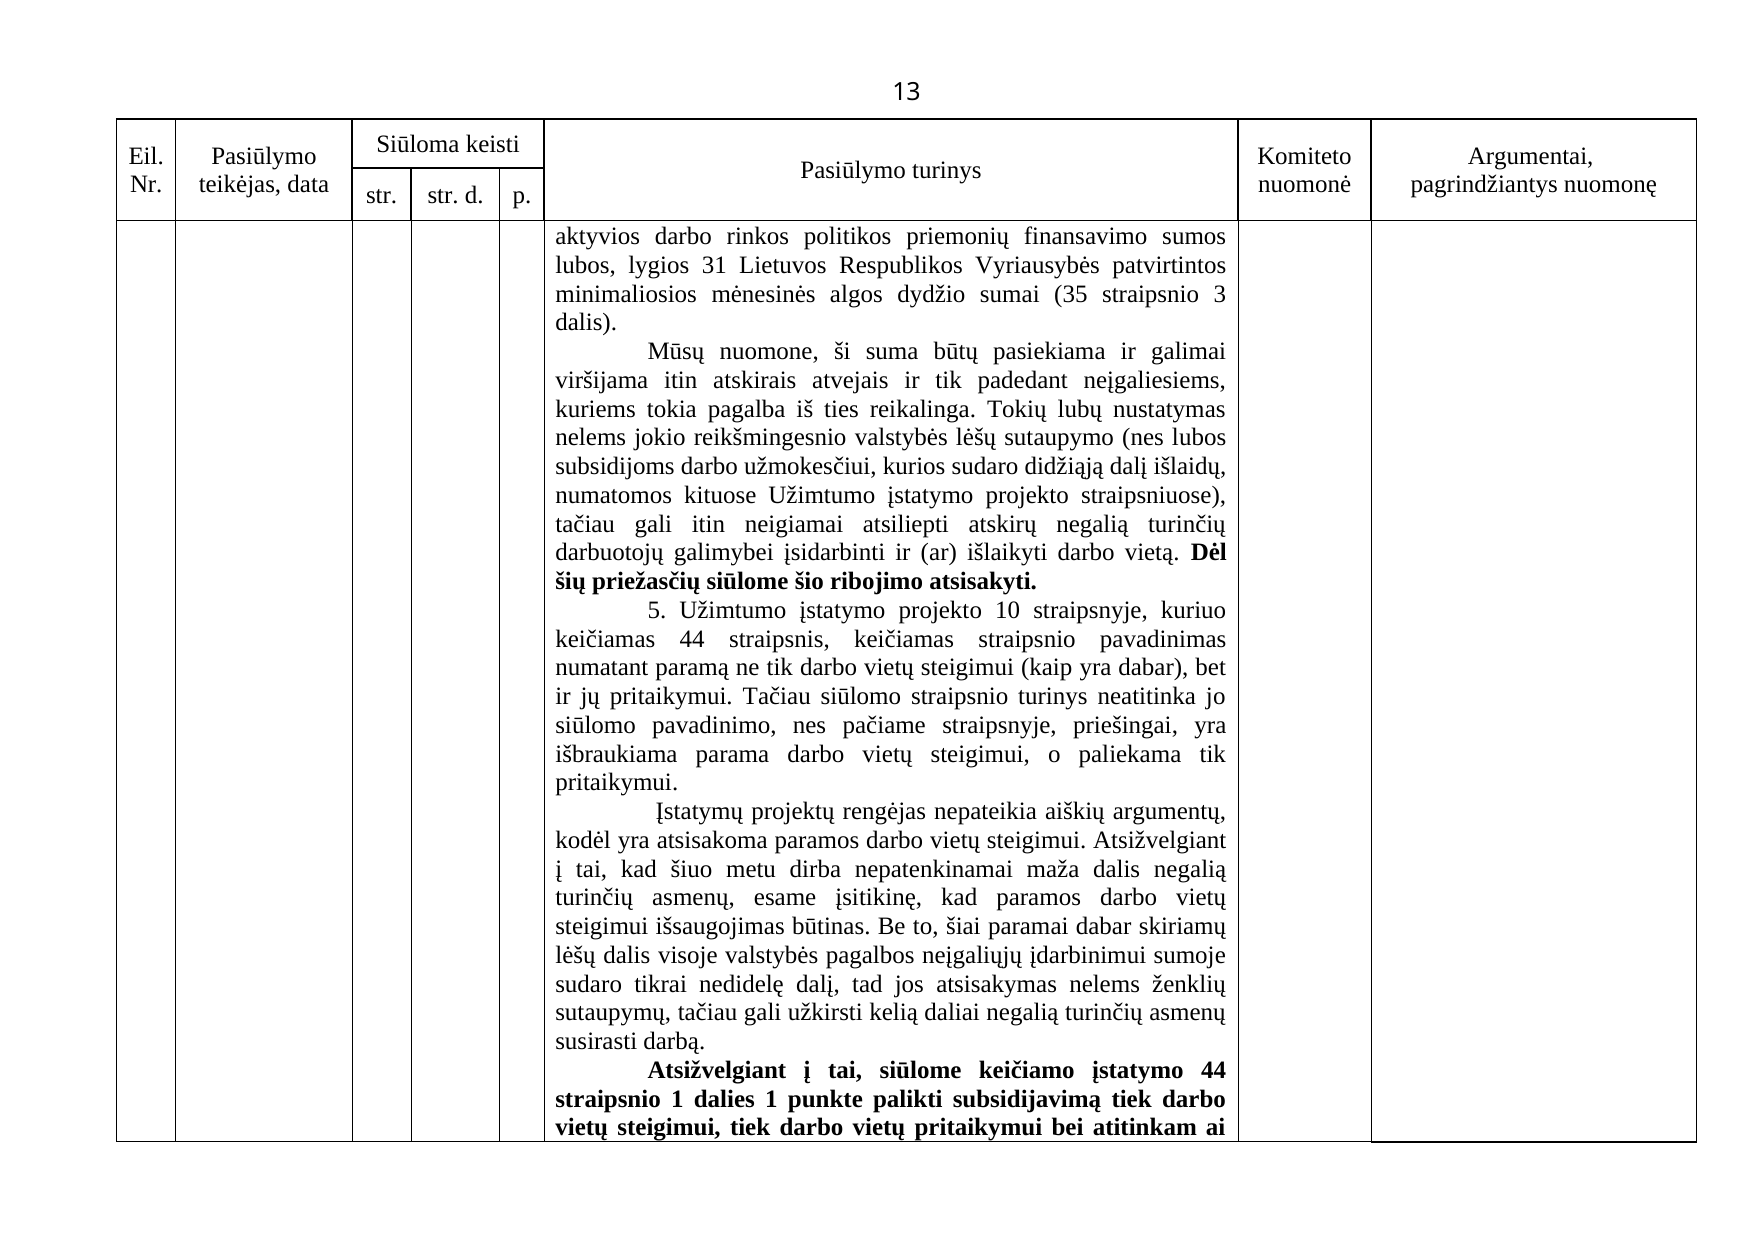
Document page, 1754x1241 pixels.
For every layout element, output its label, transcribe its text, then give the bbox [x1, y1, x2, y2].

table_header Eil. Nr. [117, 120, 175, 219]
table_cell p. [500, 169, 543, 219]
table_header Siūloma keisti [353, 120, 543, 167]
table_cell aktyvios darbo rinkos politikos priemonių finansavimo sumos lubos, lygios 31 Lietuvos Respublikos Vyriausybės patvirtintos minimaliosios mėnesinės algos dydžio sumai (35 straipsnio 3 dalis). Mūsų nuomone, ši suma būtų pasiekiama ir galimai viršijama itin atskirais atvejais ir tik padedant neįgaliesiems, kuriems tokia pagalba iš ties reikalinga. Tokių lubų nustatymas nelems jokio reikšmingesnio valstybės lėšų sutaupymo (nes lubos subsidijoms darbo užmokesčiui, kurios sudaro didžiąją dalį išlaidų, numatomos kituose Užimtumo įstatymo projekto straipsniuose), tačiau gali itin neigiamai atsiliepti atskirų negalią turinčių darbuotojų galimybei įsidarbinti ir (ar) išlaikyti darbo vietą. Dėl šių priežasčių siūlome šio ribojimo atsisakyti. 5. Užimtumo įstatymo projekto 10 straipsnyje, kuriuo keičiamas 44 straipsnis, keičiamas straipsnio pavadinimas numatant paramą ne tik darbo vietų steigimui (kaip yra dabar), bet ir jų pritaikymui. Tačiau siūlomo straipsnio turinys neatitinka jo siūlomo pavadinimo, nes pačiame straipsnyje, priešingai, yra išbraukiama parama darbo vietų steigimui, o paliekama tik pritaikymui. Įstatymų projektų rengėjas nepateikia aiškių argumentų, kodėl yra atsisakoma paramos darbo vietų steigimui. Atsižvelgiant į tai, kad šiuo metu dirba nepatenkinamai maža dalis negalią turinčių asmenų, esame įsitikinę, kad paramos darbo vietų steigimui išsaugojimas būtinas. Be to, šiai paramai dabar skiriamų lėšų dalis visoje valstybės pagalbos neįgaliųjų įdarbinimui sumoje sudaro tikrai nedidelę dalį, tad jos atsisakymas nelems ženklių sutaupymų, tačiau gali užkirsti kelią daliai negalią turinčių asmenų susirasti darbą. Atsižvelgiant į tai, siūlome keičiamo įstatymo 44 straipsnio 1 dalies 1 punkte palikti subsidijavimą tiek darbo vietų steigimui, tiek darbo vietų pritaikymui bei atitinkam ai [545, 221, 1238, 1141]
table_cell [353, 221, 411, 1141]
table_cell [117, 221, 175, 1141]
table_cell str. d. [412, 169, 499, 219]
table_cell [1239, 221, 1371, 1141]
table_cell [412, 221, 499, 1141]
table_cell [176, 221, 352, 1141]
table_header Argumentai, pagrindžiantys nuomonę [1372, 120, 1696, 219]
table_header Komiteto nuomonė [1239, 120, 1370, 219]
table_cell [500, 221, 544, 1141]
table_cell [1372, 221, 1696, 1141]
table_header Pasiūlymo teikėjas, data [176, 120, 351, 219]
table_cell str. [353, 169, 410, 219]
table_header Pasiūlymo turinys [545, 120, 1237, 219]
